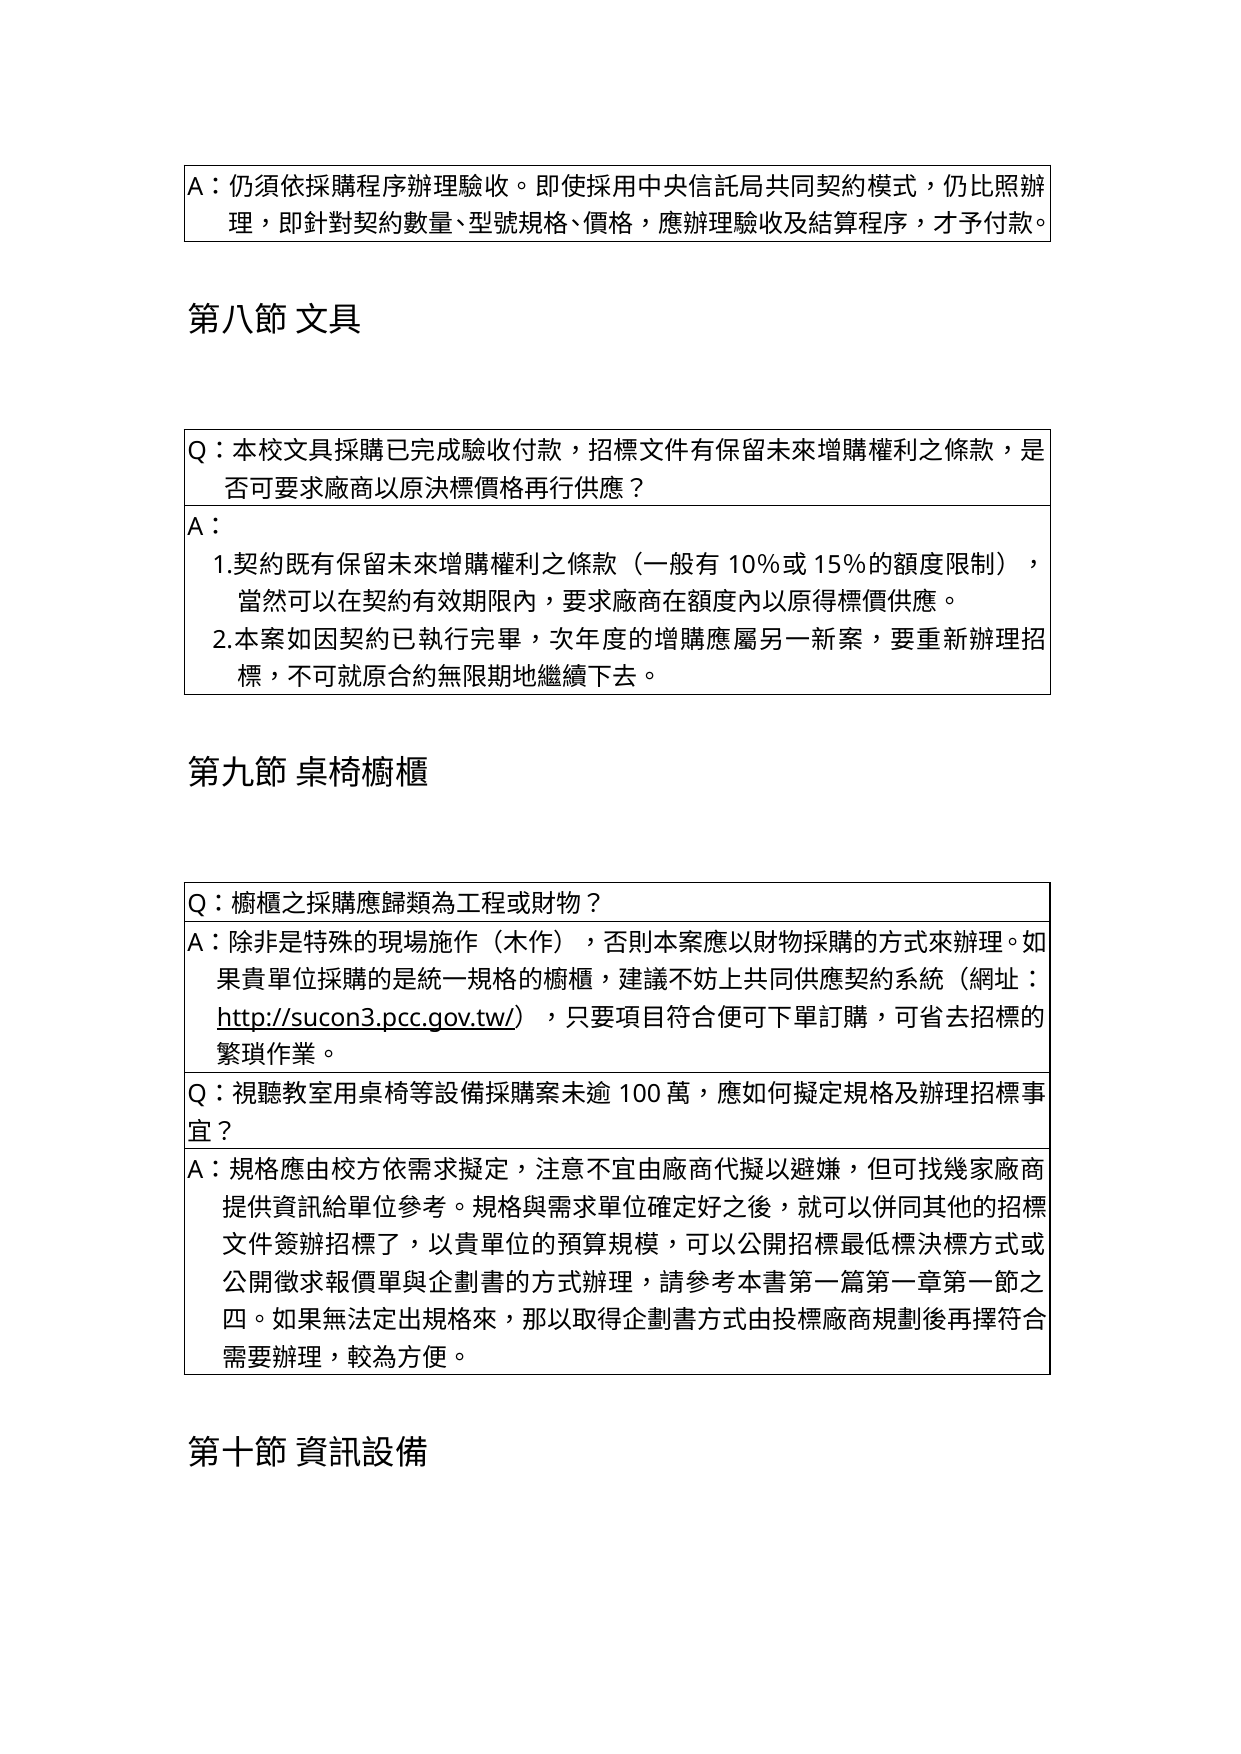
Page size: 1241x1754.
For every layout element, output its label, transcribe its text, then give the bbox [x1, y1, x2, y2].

table_cell A： 1.契約既有保留未來增購權利之條款（一般有10％或15％的額度限制），當然可以在契約有效期限內，要求廠商在額度內以原得標價供應。 2.本案如因契約已執行完畢，次年度的增購應屬另一新案，要重新辦理招標，不可就原合約無限期地繼續下去。 [185, 506, 1050, 694]
table_cell A：除非是特殊的現場施作（木作），否則本案應以財物採購的方式來辦理。如果貴單位採購的是統一規格的櫥櫃，建議不妨上共同供應契約系統（網址：http://sucon3.pcc.gov.tw/），只要項目符合便可下單訂購，可省去招標的繁瑣作業。 [185, 922, 1049, 1072]
table_cell A：仍須依採購程序辦理驗收。即使採用中央信託局共同契約模式，仍比照辦理，即針對契約數量、型號規格、價格，應辦理驗收及結算程序，才予付款。 [185, 166, 1050, 241]
text 第十節 資訊設備 [187, 1412, 1053, 1487]
text 第八節 文具 [187, 279, 1053, 354]
table_cell Q：視聽教室用桌椅等設備採購案未逾100萬，應如何擬定規格及辦理招標事宜？ [185, 1073, 1049, 1148]
table_header Q：本校文具採購已完成驗收付款，招標文件有保留未來增購權利之條款，是否可要求廠商以原決標價格再行供應？ [185, 430, 1050, 505]
table_header Q：櫥櫃之採購應歸類為工程或財物？ [185, 883, 1049, 921]
text 第九節 桌椅櫥櫃 [187, 732, 1053, 807]
table_cell A：規格應由校方依需求擬定，注意不宜由廠商代擬以避嫌，但可找幾家廠商提供資訊給單位參考。規格與需求單位確定好之後，就可以併同其他的招標文件簽辦招標了，以貴單位的預算規模，可以公開招標最低標決標方式或公開徵求報價單與企劃書的方式辦理，請參考本書第一篇第一章第一節之四。如果無法定出規格來，那以取得企劃書方式由投標廠商規劃後再擇符合需要辦理，較為方便。 [185, 1149, 1049, 1374]
